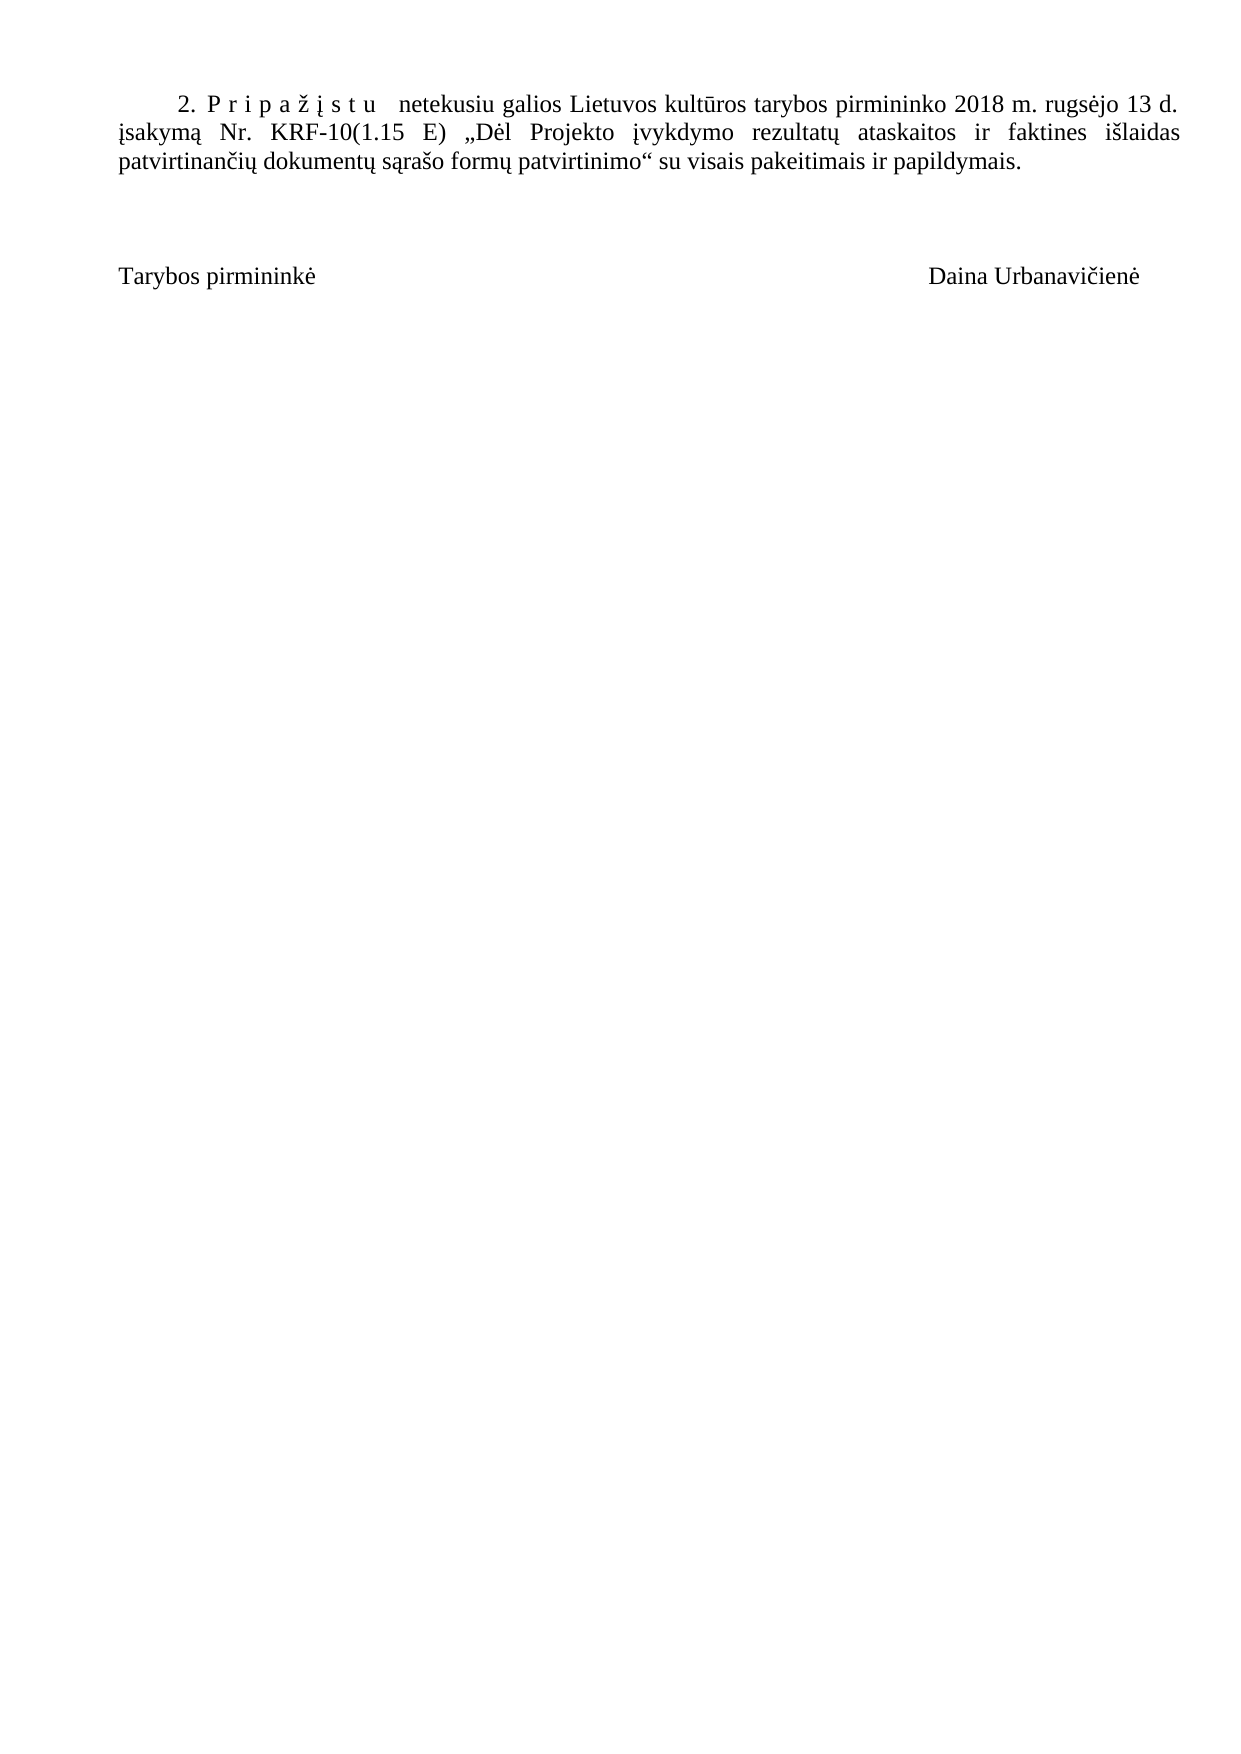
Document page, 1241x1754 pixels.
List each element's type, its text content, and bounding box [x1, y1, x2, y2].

text 2. P r i p a ž į s t u netekusiu galios Lietuvos kultūros tarybos pirmininko 2018 m. rugsėjo 13 d. įsakymą Nr. KRF-10(1.15 E) „Dėl Projekto įvykdymo rezultatų ataskaitos ir faktines išlaidas patvirtinančių dokumentų sąrašo formų patvirtinimo“ su visais pakeitimais ir papildymais. [118, 89, 1181, 175]
text Tarybos pirmininkė Daina Urbanavičienė [118, 261, 1181, 290]
